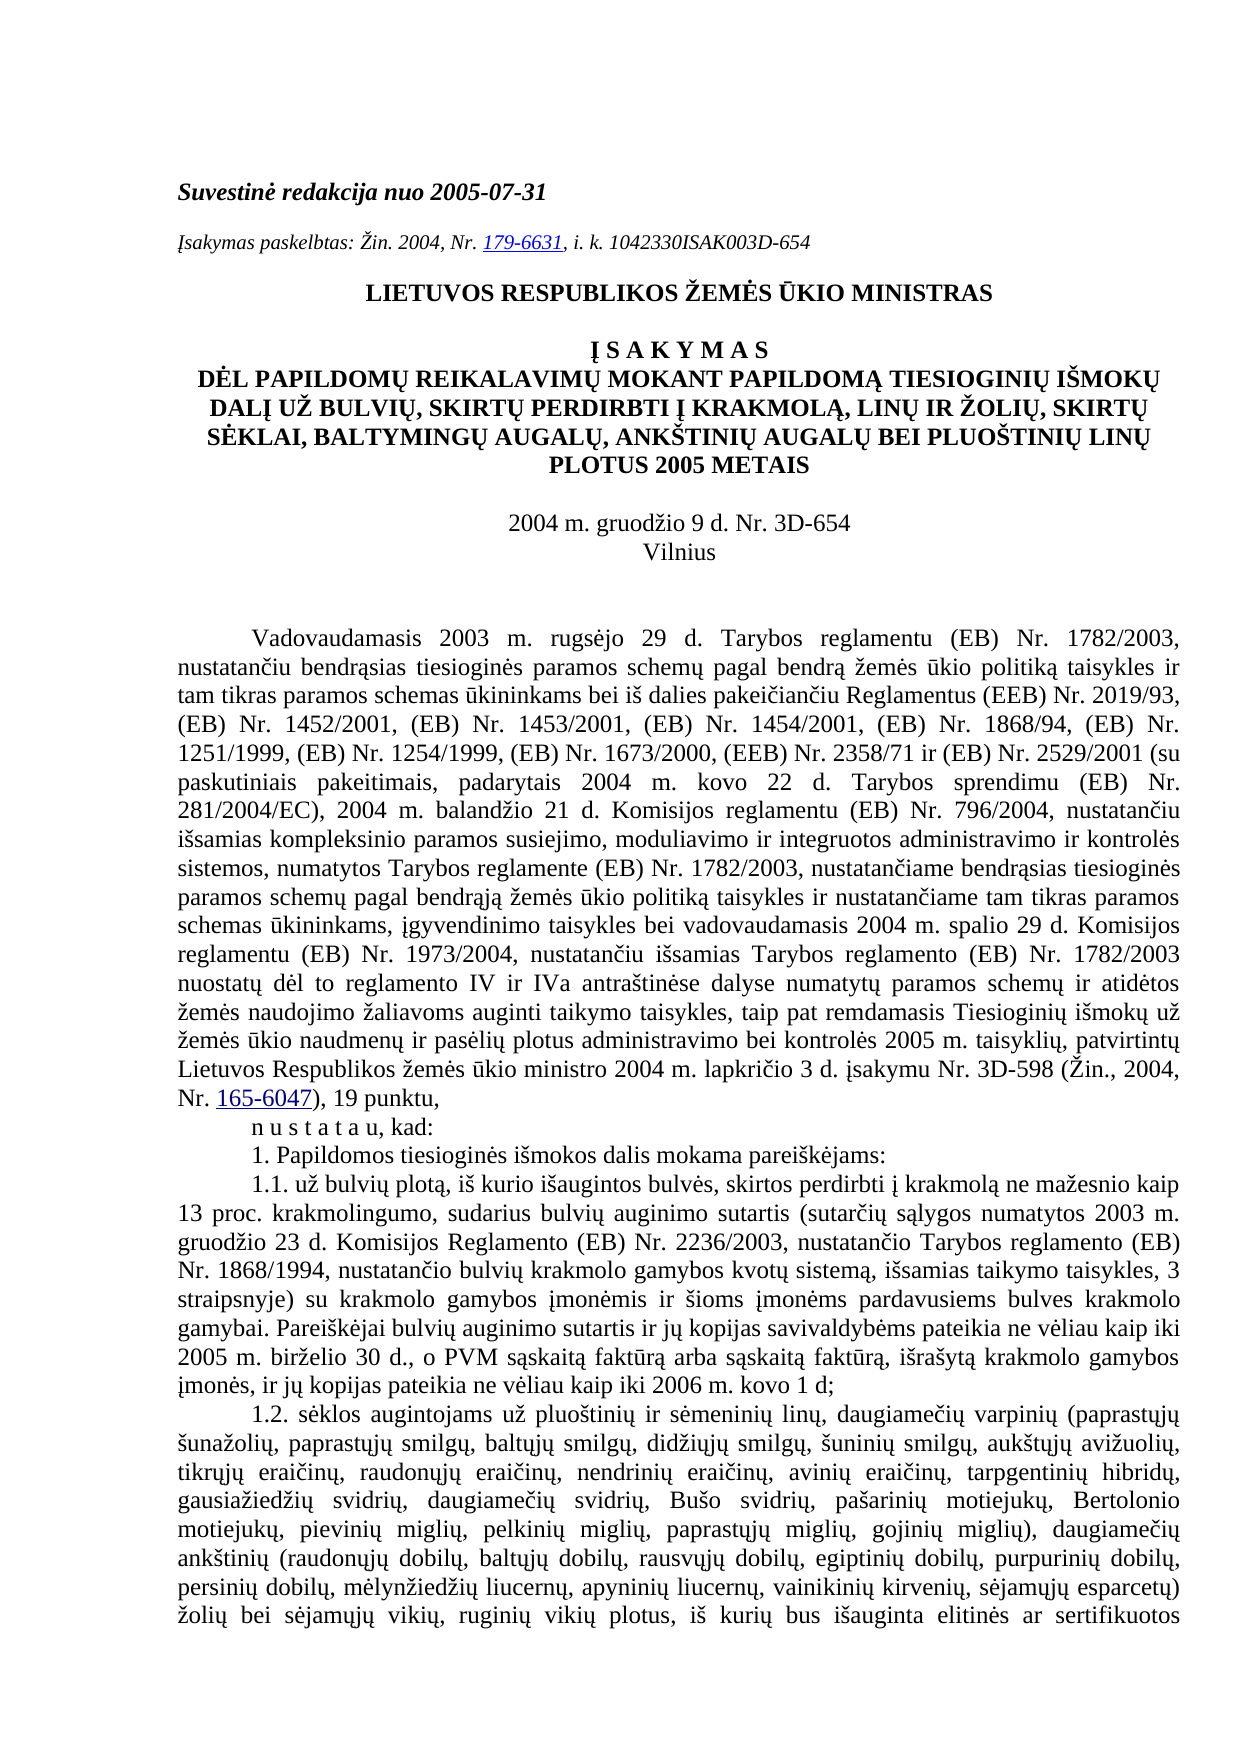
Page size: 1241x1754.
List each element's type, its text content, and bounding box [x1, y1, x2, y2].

text DĖL PAPILDOMŲ REIKALAVIMŲ MOKANT PAPILDOMĄ TIESIOGINIŲ IŠMOKŲ DALĮ UŽ BULVIŲ, SKIRTŲ PERDIRBTI Į KRAKMOLĄ, LINŲ IR ŽOLIŲ, SKIRTŲ SĖKLAI, BALTYMINGŲ AUGALŲ, ANKŠTINIŲ AUGALŲ BEI PLUOŠTINIŲ LINŲ PLOTUS 2005 METAIS [177, 364, 1181, 479]
text Suvestinė redakcija nuo 2005-07-31 [177, 177, 1181, 206]
text 1.2. sėklos augintojams už pluoštinių ir sėmeninių linų, daugiamečių varpinių (paprastųjų šunažolių, paprastųjų smilgų, baltųjų smilgų, didžiųjų smilgų, šuninių smilgų, aukštųjų avižuolių, tikrųjų eraičinų, raudonųjų eraičinų, nendrinių eraičinų, avinių eraičinų, tarpgentinių hibridų, gausiažiedžių svidrių, daugiamečių svidrių, Bušo svidrių, pašarinių motiejukų, Bertolonio motiejukų, pievinių miglių, pelkinių miglių, paprastųjų miglių, gojinių miglių), daugiamečių ankštinių (raudonųjų dobilų, baltųjų dobilų, rausvųjų dobilų, egiptinių dobilų, purpurinių dobilų, persinių dobilų, mėlynžiedžių liucernų, apyninių liucernų, vainikinių kirvenių, sėjamųjų esparcetų) žolių bei sėjamųjų vikių, ruginių vikių plotus, iš kurių bus išauginta elitinės ar sertifikuotos [177, 1399, 1181, 1629]
text nustatau, kad: [177, 1112, 1181, 1141]
text 2004 m. gruodžio 9 d. Nr. 3D-654 [177, 508, 1181, 537]
text Vilnius [177, 537, 1181, 566]
text Įsakymas paskelbtas: Žin. 2004, Nr. 179-6631, i. k. 1042330ISAK003D-654 [177, 230, 1181, 254]
text Į S A K Y M A S [177, 336, 1181, 364]
text LIETUVOS RESPUBLIKOS ŽEMĖS ŪKIO MINISTRAS [177, 278, 1181, 307]
text 1.1. už bulvių plotą, iš kurio išaugintos bulvės, skirtos perdirbti į krakmolą ne mažesnio kaip 13 proc. krakmolingumo, sudarius bulvių auginimo sutartis (sutarčių sąlygos numatytos 2003 m. gruodžio 23 d. Komisijos Reglamento (EB) Nr. 2236/2003, nustatančio Tarybos reglamento (EB) Nr. 1868/1994, nustatančio bulvių krakmolo gamybos kvotų sistemą, išsamias taikymo taisykles, 3 straipsnyje) su krakmolo gamybos įmonėmis ir šioms įmonėms pardavusiems bulves krakmolo gamybai. Pareiškėjai bulvių auginimo sutartis ir jų kopijas savivaldybėms pateikia ne vėliau kaip iki 2005 m. birželio 30 d., o PVM sąskaitą faktūrą arba sąskaitą faktūrą, išrašytą krakmolo gamybos įmonės, ir jų kopijas pateikia ne vėliau kaip iki 2006 m. kovo 1 d; [177, 1169, 1181, 1399]
text 1. Papildomos tiesioginės išmokos dalis mokama pareiškėjams: [177, 1141, 1181, 1169]
text Vadovaudamasis 2003 m. rugsėjo 29 d. Tarybos reglamentu (EB) Nr. 1782/2003, nustatančiu bendrąsias tiesioginės paramos schemų pagal bendrą žemės ūkio politiką taisykles ir tam tikras paramos schemas ūkininkams bei iš dalies pakeičiančiu Reglamentus (EEB) Nr. 2019/93, (EB) Nr. 1452/2001, (EB) Nr. 1453/2001, (EB) Nr. 1454/2001, (EB) Nr. 1868/94, (EB) Nr. 1251/1999, (EB) Nr. 1254/1999, (EB) Nr. 1673/2000, (EEB) Nr. 2358/71 ir (EB) Nr. 2529/2001 (su paskutiniais pakeitimais, padarytais 2004 m. kovo 22 d. Tarybos sprendimu (EB) Nr. 281/2004/EC), 2004 m. balandžio 21 d. Komisijos reglamentu (EB) Nr. 796/2004, nustatančiu išsamias kompleksinio paramos susiejimo, moduliavimo ir integruotos administravimo ir kontrolės sistemos, numatytos Tarybos reglamente (EB) Nr. 1782/2003, nustatančiame bendrąsias tiesioginės paramos schemų pagal bendrąją žemės ūkio politiką taisykles ir nustatančiame tam tikras paramos schemas ūkininkams, įgyvendinimo taisykles bei vadovaudamasis 2004 m. spalio 29 d. Komisijos reglamentu (EB) Nr. 1973/2004, nustatančiu išsamias Tarybos reglamento (EB) Nr. 1782/2003 nuostatų dėl to reglamento IV ir IVa antraštinėse dalyse numatytų paramos schemų ir atidėtos žemės naudojimo žaliavoms auginti taikymo taisykles, taip pat remdamasis Tiesioginių išmokų už žemės ūkio naudmenų ir pasėlių plotus administravimo bei kontrolės 2005 m. taisyklių, patvirtintų Lietuvos Respublikos žemės ūkio ministro 2004 m. lapkričio 3 d. įsakymu Nr. 3D-598 (Žin., 2004, Nr. 165-6047), 19 punktu, [177, 623, 1181, 1112]
